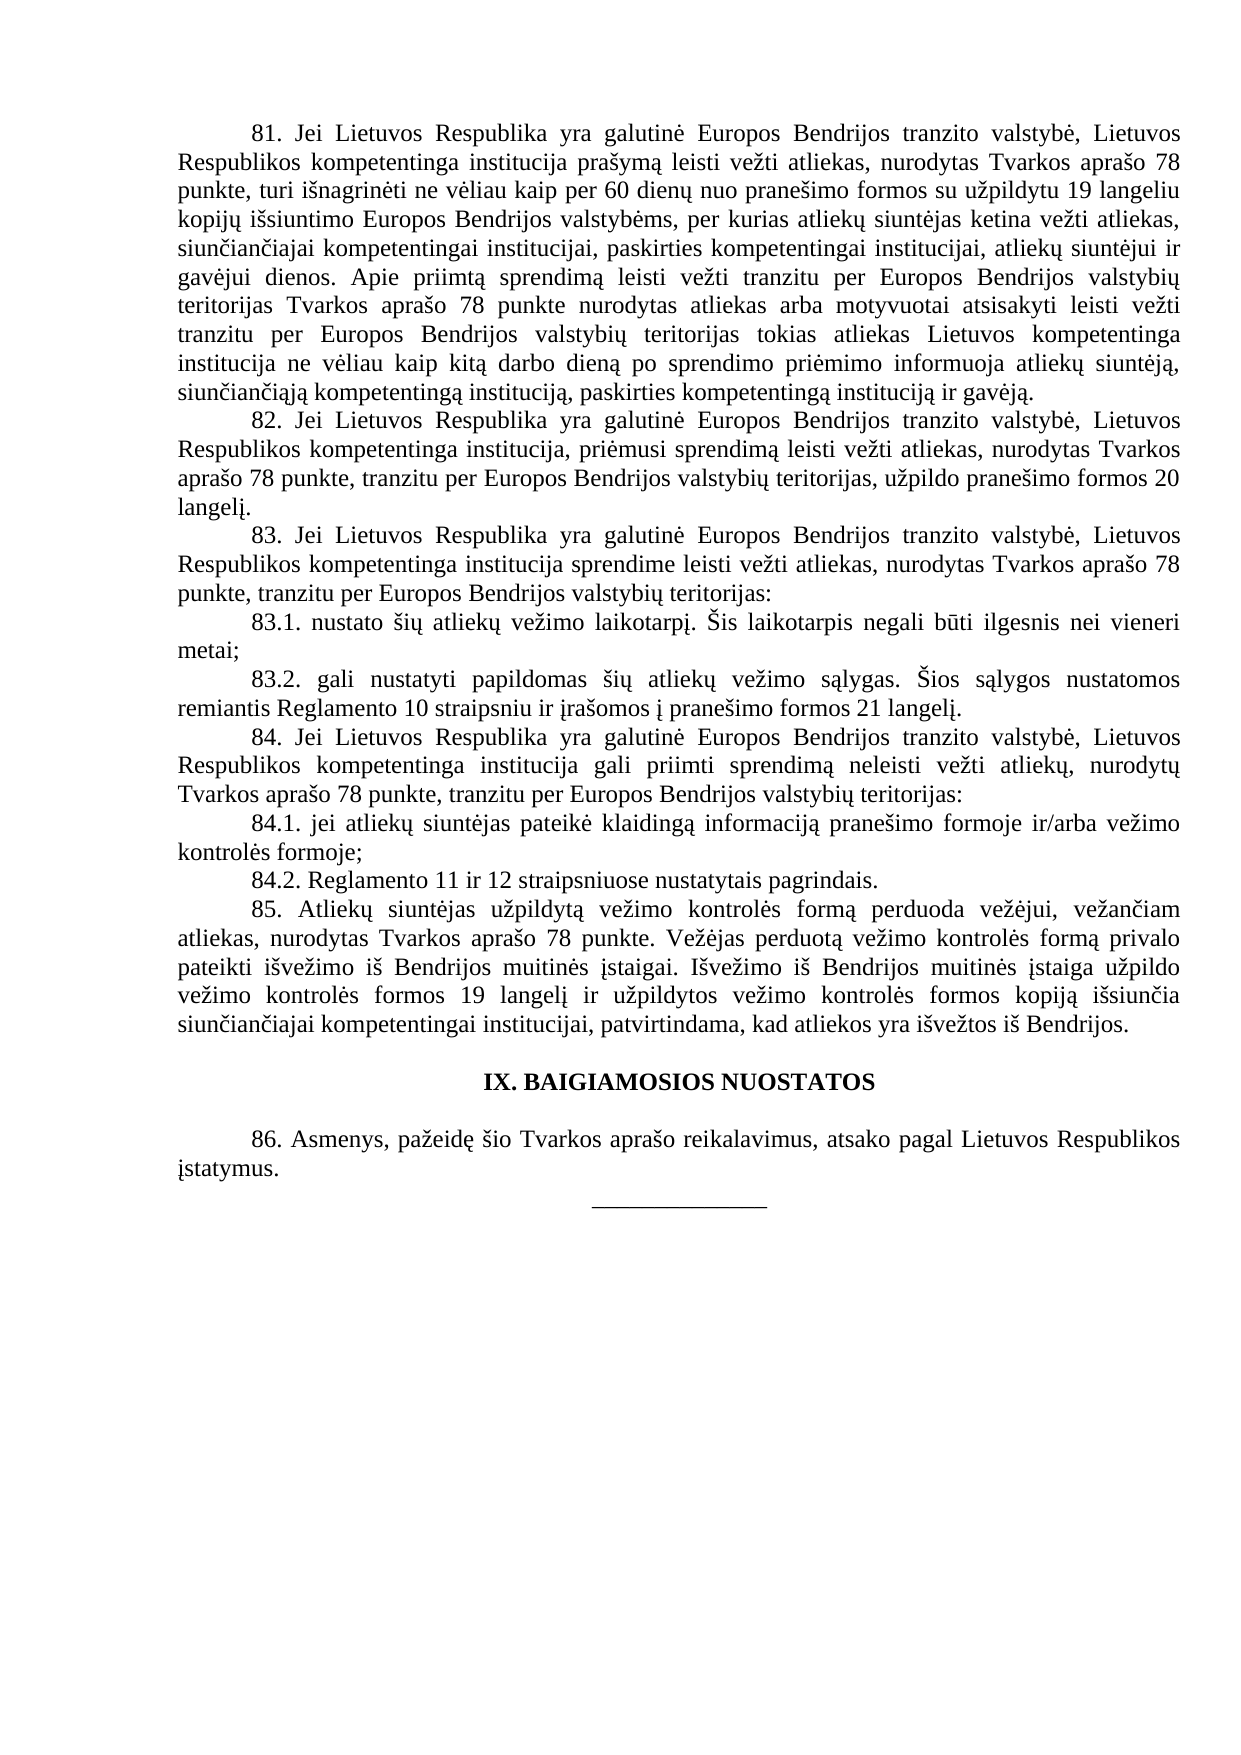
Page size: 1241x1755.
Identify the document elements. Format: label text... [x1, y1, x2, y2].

text 86. Asmenys, pažeidę šio Tvarkos aprašo reikalavimus, atsako pagal Lietuvos Respublikos įstatymus. [177, 1124, 1181, 1182]
text 84.1. jei atliekų siuntėjas pateikė klaidingą informaciją pranešimo formoje ir/arba vežimo kontrolės formoje; [177, 808, 1181, 866]
text 81. Jei Lietuvos Respublika yra galutinė Europos Bendrijos tranzito valstybė, Lietuvos Respublikos kompetentinga institucija prašymą leisti vežti atliekas, nurodytas Tvarkos aprašo 78 punkte, turi išnagrinėti ne vėliau kaip per 60 dienų nuo pranešimo formos su užpildytu 19 langeliu kopijų išsiuntimo Europos Bendrijos valstybėms, per kurias atliekų siuntėjas ketina vežti atliekas, siunčiančiajai kompetentingai institucijai, paskirties kompetentingai institucijai, atliekų siuntėjui ir gavėjui dienos. Apie priimtą sprendimą leisti vežti tranzitu per Europos Bendrijos valstybių teritorijas Tvarkos aprašo 78 punkte nurodytas atliekas arba motyvuotai atsisakyti leisti vežti tranzitu per Europos Bendrijos valstybių teritorijas tokias atliekas Lietuvos kompetentinga institucija ne vėliau kaip kitą darbo dieną po sprendimo priėmimo informuoja atliekų siuntėją, siunčiančiąją kompetentingą instituciją, paskirties kompetentingą instituciją ir gavėją. [177, 118, 1181, 406]
text 84. Jei Lietuvos Respublika yra galutinė Europos Bendrijos tranzito valstybė, Lietuvos Respublikos kompetentinga institucija gali priimti sprendimą neleisti vežti atliekų, nurodytų Tvarkos aprašo 78 punkte, tranzitu per Europos Bendrijos valstybių teritorijas: [177, 722, 1181, 808]
text 83. Jei Lietuvos Respublika yra galutinė Europos Bendrijos tranzito valstybė, Lietuvos Respublikos kompetentinga institucija sprendime leisti vežti atliekas, nurodytas Tvarkos aprašo 78 punkte, tranzitu per Europos Bendrijos valstybių teritorijas: [177, 521, 1181, 607]
text 83.2. gali nustatyti papildomas šių atliekų vežimo sąlygas. Šios sąlygos nustatomos remiantis Reglamento 10 straipsniu ir įrašomos į pranešimo formos 21 langelį. [177, 664, 1181, 722]
text IX. BAIGIAMOSIOS NUOSTATOS [177, 1067, 1181, 1096]
text 82. Jei Lietuvos Respublika yra galutinė Europos Bendrijos tranzito valstybė, Lietuvos Respublikos kompetentinga institucija, priėmusi sprendimą leisti vežti atliekas, nurodytas Tvarkos aprašo 78 punkte, tranzitu per Europos Bendrijos valstybių teritorijas, užpildo pranešimo formos 20 langelį. [177, 406, 1181, 521]
text 83.1. nustato šių atliekų vežimo laikotarpį. Šis laikotarpis negali būti ilgesnis nei vieneri metai; [177, 607, 1181, 664]
text 84.2. Reglamento 11 ir 12 straipsniuose nustatytais pagrindais. [177, 866, 1181, 894]
text 85. Atliekų siuntėjas užpildytą vežimo kontrolės formą perduoda vežėjui, vežančiam atliekas, nurodytas Tvarkos aprašo 78 punkte. Vežėjas perduotą vežimo kontrolės formą privalo pateikti išvežimo iš Bendrijos muitinės įstaigai. Išvežimo iš Bendrijos muitinės įstaiga užpildo vežimo kontrolės formos 19 langelį ir užpildytos vežimo kontrolės formos kopiją išsiunčia siunčiančiajai kompetentingai institucijai, patvirtindama, kad atliekos yra išvežtos iš Bendrijos. [177, 894, 1181, 1038]
text ______________ [177, 1182, 1181, 1211]
